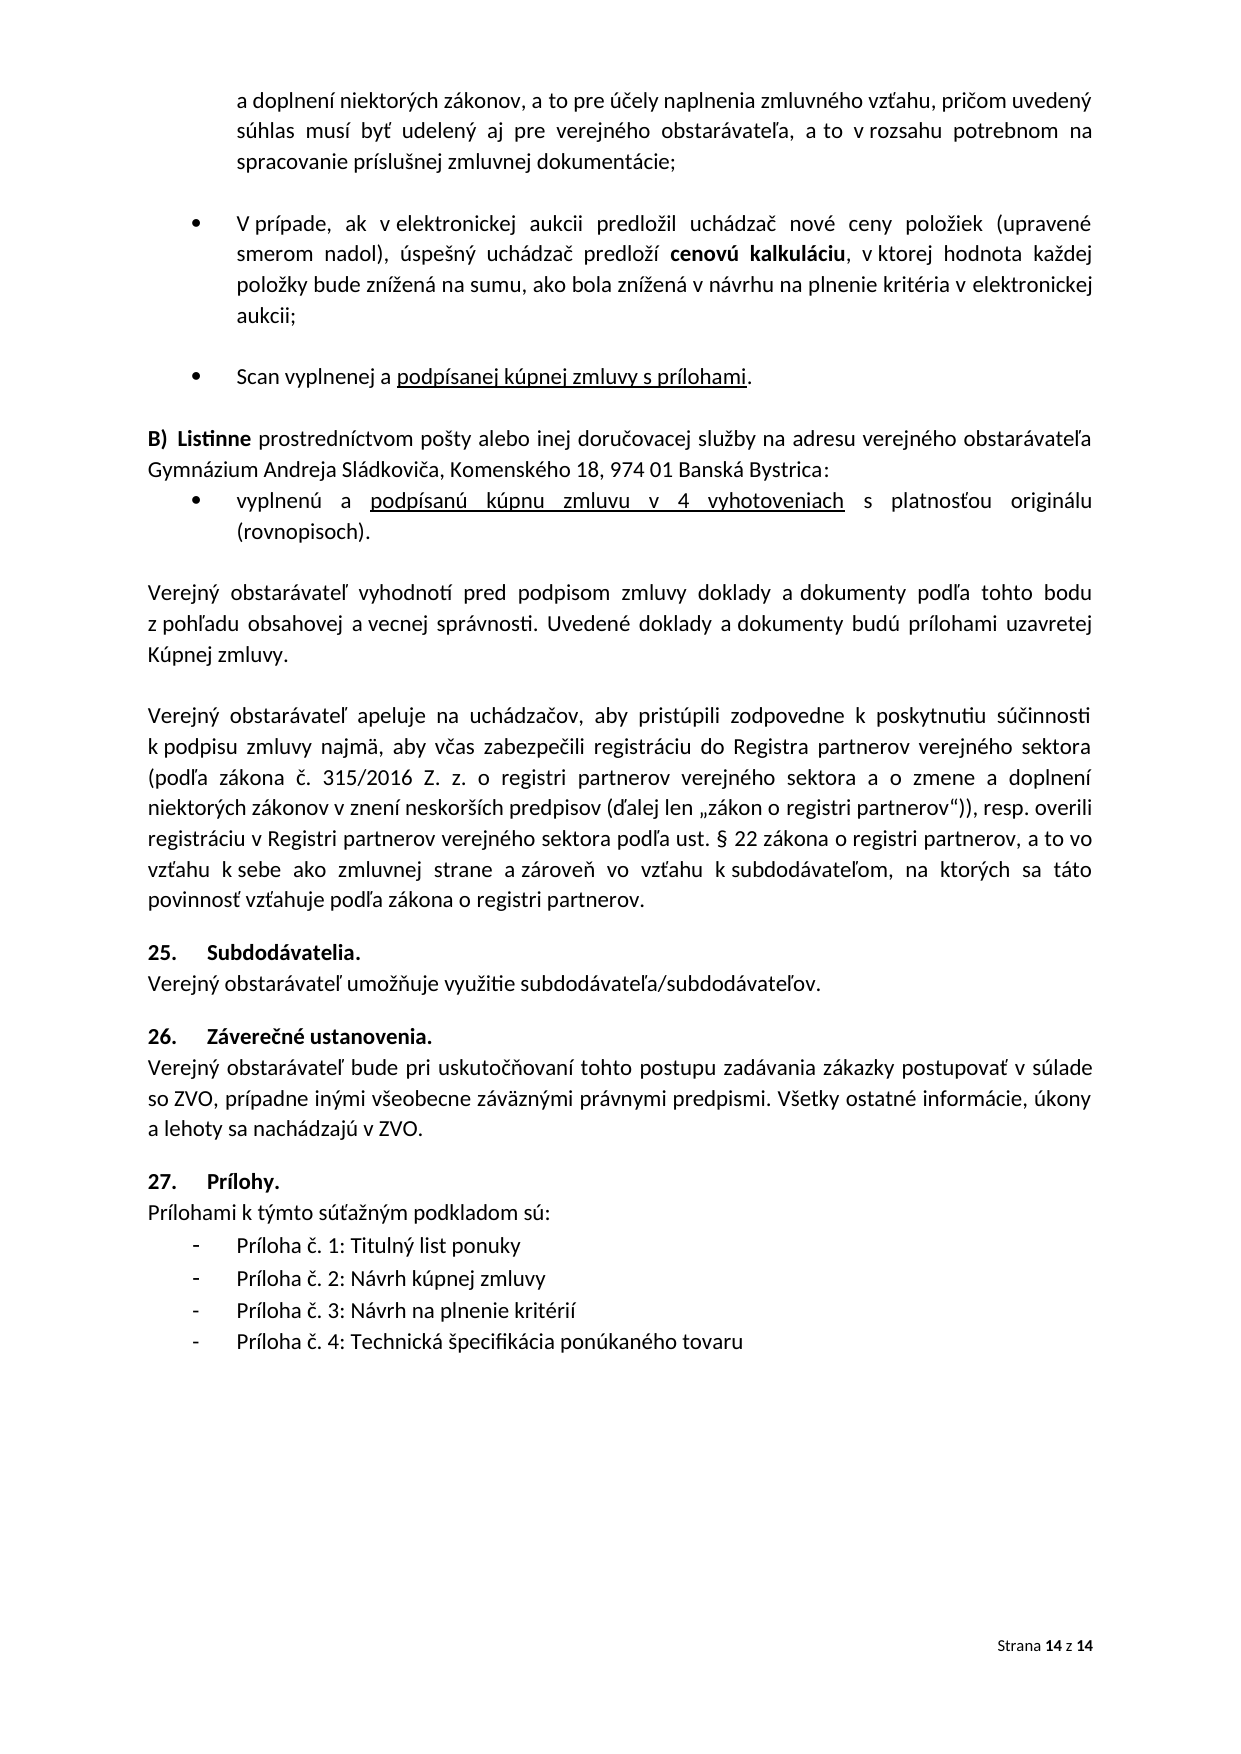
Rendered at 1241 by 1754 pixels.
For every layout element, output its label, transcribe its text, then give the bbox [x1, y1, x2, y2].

list Záverečné ustanovenia. [148, 1022, 1093, 1050]
list Prílohy. [148, 1167, 1093, 1196]
list Subdodávatelia. [148, 938, 1093, 967]
list vyplnenú a podpísanú kúpnu zmluvu v 4 vyhotoveniach s platnosťou originálu (rovnopisoch). [192, 486, 1093, 545]
text Verejný obstarávateľ vyhodnotí pred podpisom zmluvy doklady a dokumenty podľa tohto bodu z pohľadu obsahovej a vecnej správnosti. Uvedené doklady a dokumenty budú prílohami uzavretej Kúpnej zmluvy. [148, 578, 1093, 668]
list Scan vyplnenej a podpísanej kúpnej zmluvy s prílohami. [192, 362, 1093, 390]
text Verejný obstarávateľ umožňuje využitie subdodávateľa/subdodávateľov. [148, 969, 1093, 997]
text Prílohami k týmto súťažným podkladom sú: [148, 1198, 1093, 1226]
list Príloha č. 1: Titulný list ponuky [148, 1229, 1093, 1259]
list a doplnení niektorých zákonov, a to pre účely naplnenia zmluvného vzťahu, pričom uvedený súhlas musí byť udelený aj pre verejného obstarávateľa, a to v rozsahu potrebnom na spracovanie príslušnej zmluvnej dokumentácie; [192, 86, 1093, 175]
list Príloha č. 2: Návrh kúpnej zmluvy [148, 1262, 1093, 1293]
text Verejný obstarávateľ bude pri uskutočňovaní tohto postupu zadávania zákazky postupovať v súlade so ZVO, prípadne inými všeobecne záväznými právnymi predpismi. Všetky ostatné informácie, úkony a lehoty sa nachádzajú v ZVO. [148, 1053, 1093, 1142]
list V prípade, ak v elektronickej aukcii predložil uchádzač nové ceny položiek (upravené smerom nadol), úspešný uchádzač predloží cenovú kalkuláciu, v ktorej hodnota každej položky bude znížená na sumu, ako bola znížená v návrhu na plnenie kritéria v elektronickej aukcii; [192, 209, 1093, 329]
text Verejný obstarávateľ apeluje na uchádzačov, aby pristúpili zodpovedne k poskytnutiu súčinnosti k podpisu zmluvy najmä, aby včas zabezpečili registráciu do Registra partnerov verejného sektora (podľa zákona č. 315/2016 Z. z. o registri partnerov verejného sektora a o zmene a doplnení niektorých zákonov v znení neskorších predpisov (ďalej len „zákon o registri partnerov“)), resp. overili registráciu v Registri partnerov verejného sektora podľa ust. § 22 zákona o registri partnerov, a to vo vzťahu k sebe ako zmluvnej strane a zároveň vo vzťahu k subdodávateľom, na ktorých sa táto povinnosť vzťahuje podľa zákona o registri partnerov. [148, 701, 1093, 913]
list Príloha č. 4: Technická špecifikácia ponúkaného tovaru [148, 1327, 1093, 1355]
list Listinne prostredníctvom pošty alebo inej doručovacej služby na adresu verejného obstarávateľa Gymnázium Andreja Sládkoviča, Komenského 18, 974 01 Banská Bystrica: [148, 424, 1093, 483]
list Príloha č. 3: Návrh na plnenie kritérií [148, 1296, 1093, 1324]
